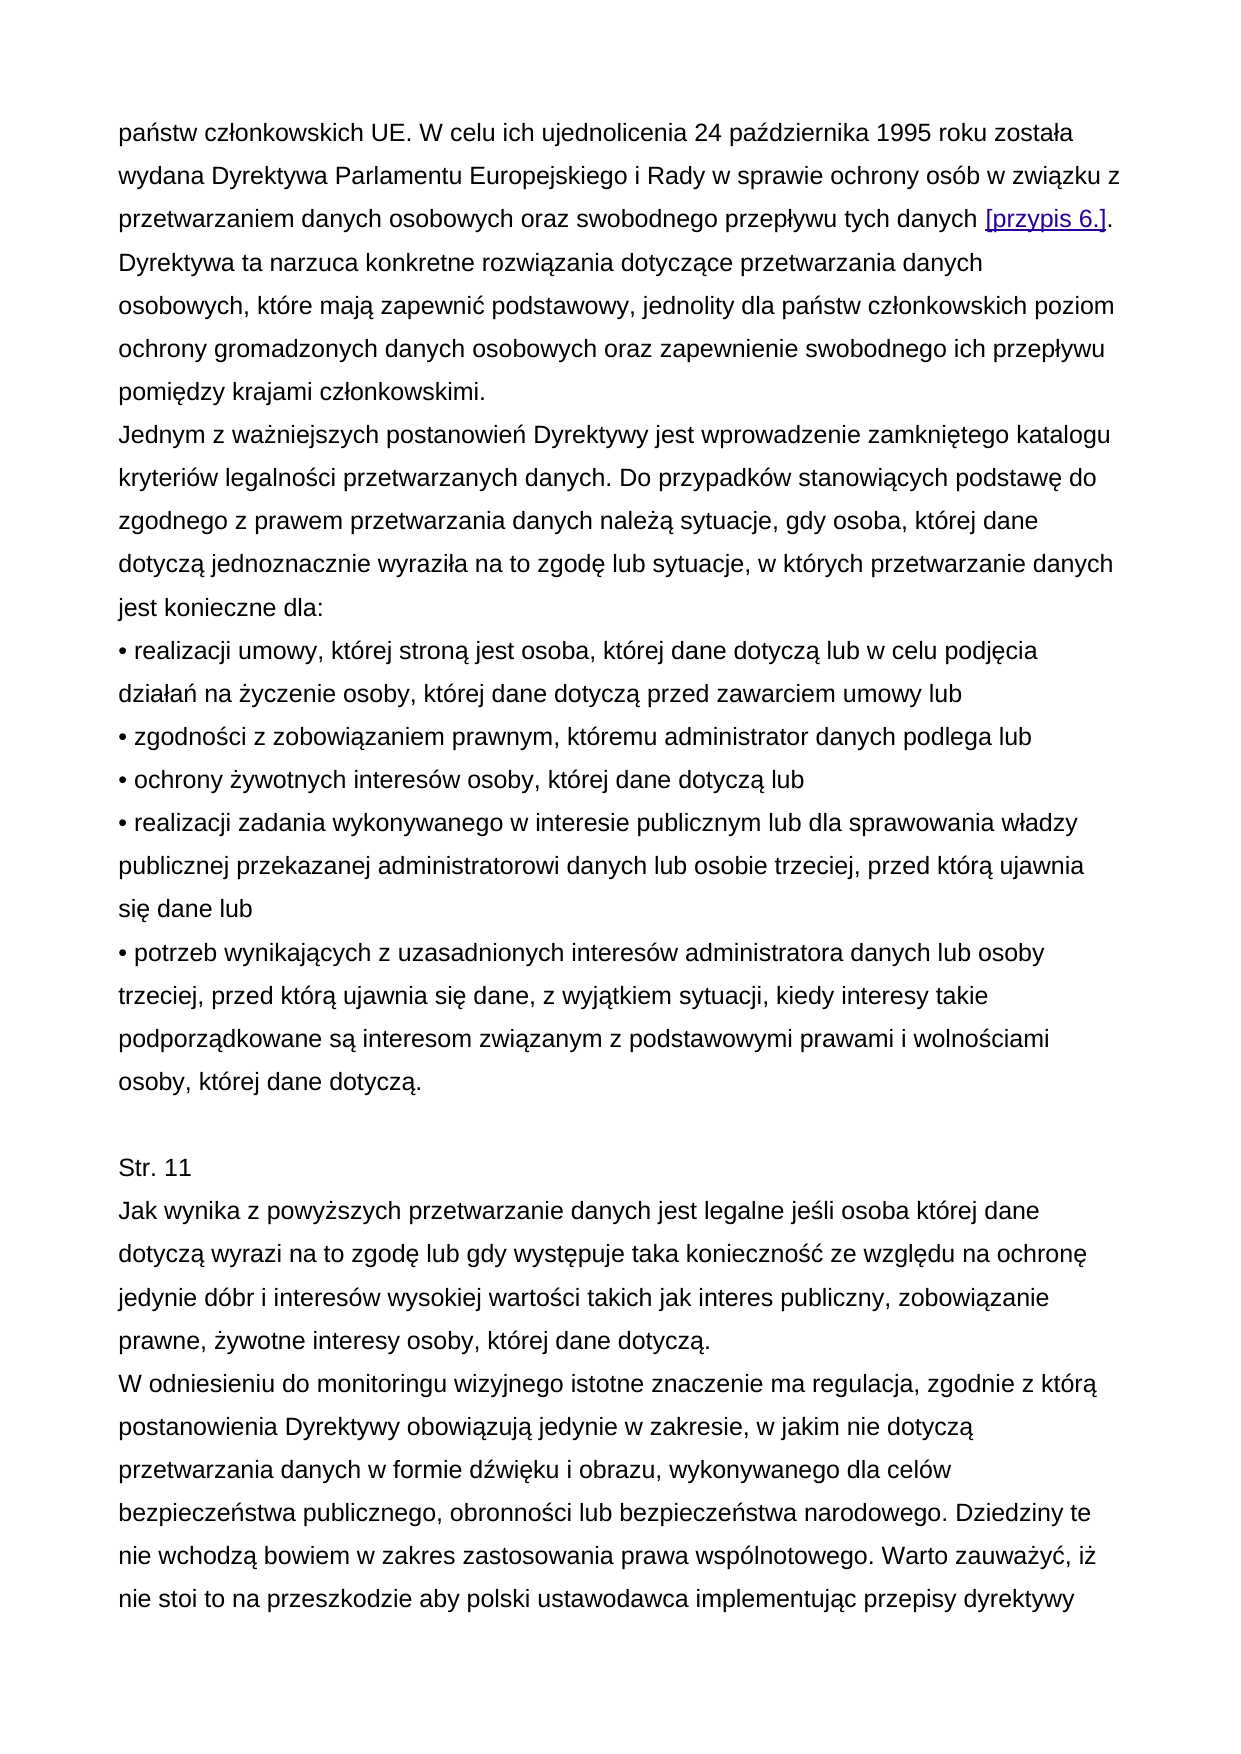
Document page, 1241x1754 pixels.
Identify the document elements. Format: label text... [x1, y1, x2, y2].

text • zgodności z zobowiązaniem prawnym, któremu administrator danych podlega lub [118, 722, 1122, 751]
text • realizacji zadania wykonywanego w interesie publicznym lub dla sprawowania władzy publicznej przekazanej administratorowi danych lub osobie trzeciej, przed którą ujawnia się dane lub [118, 808, 1122, 923]
text • ochrony żywotnych interesów osoby, której dane dotyczą lub [118, 765, 1122, 794]
text • realizacji umowy, której stroną jest osoba, której dane dotyczą lub w celu podjęcia działań na życzenie osoby, której dane dotyczą przed zawarciem umowy lub [118, 636, 1122, 707]
text państw członkowskich UE. W celu ich ujednolicenia 24 października 1995 roku została wydana Dyrektywa Parlamentu Europejskiego i Rady w sprawie ochrony osób w związku z przetwarzaniem danych osobowych oraz swobodnego przepływu tych danych [przypis 6.]. Dyrektywa ta narzuca konkretne rozwiązania dotyczące przetwarzania danych osobowych, które mają zapewnić podstawowy, jednolity dla państw członkowskich poziom ochrony gromadzonych danych osobowych oraz zapewnienie swobodnego ich przepływu pomiędzy krajami członkowskimi. [118, 118, 1122, 406]
text Jak wynika z powyższych przetwarzanie danych jest legalne jeśli osoba której dane dotyczą wyrazi na to zgodę lub gdy występuje taka konieczność ze względu na ochronę jedynie dóbr i interesów wysokiej wartości takich jak interes publiczny, zobowiązanie prawne, żywotne interesy osoby, której dane dotyczą. [118, 1196, 1122, 1354]
text Jednym z ważniejszych postanowień Dyrektywy jest wprowadzenie zamkniętego katalogu kryteriów legalności przetwarzanych danych. Do przypadków stanowiących podstawę do zgodnego z prawem przetwarzania danych należą sytuacje, gdy osoba, której dane dotyczą jednoznacznie wyraziła na to zgodę lub sytuacje, w których przetwarzanie danych jest konieczne dla: [118, 420, 1122, 621]
text W odniesieniu do monitoringu wizyjnego istotne znaczenie ma regulacja, zgodnie z którą postanowienia Dyrektywy obowiązują jedynie w zakresie, w jakim nie dotyczą przetwarzania danych w formie dźwięku i obrazu, wykonywanego dla celów bezpieczeństwa publicznego, obronności lub bezpieczeństwa narodowego. Dziedziny te nie wchodzą bowiem w zakres zastosowania prawa wspólnotowego. Warto zauważyć, iż nie stoi to na przeszkodzie aby polski ustawodawca implementując przepisy dyrektywy [118, 1369, 1122, 1613]
text • potrzeb wynikających z uzasadnionych interesów administratora danych lub osoby trzeciej, przed którą ujawnia się dane, z wyjątkiem sytuacji, kiedy interesy takie podporządkowane są interesom związanym z podstawowymi prawami i wolnościami osoby, której dane dotyczą. [118, 937, 1122, 1096]
text Str. 11 [118, 1153, 1122, 1182]
